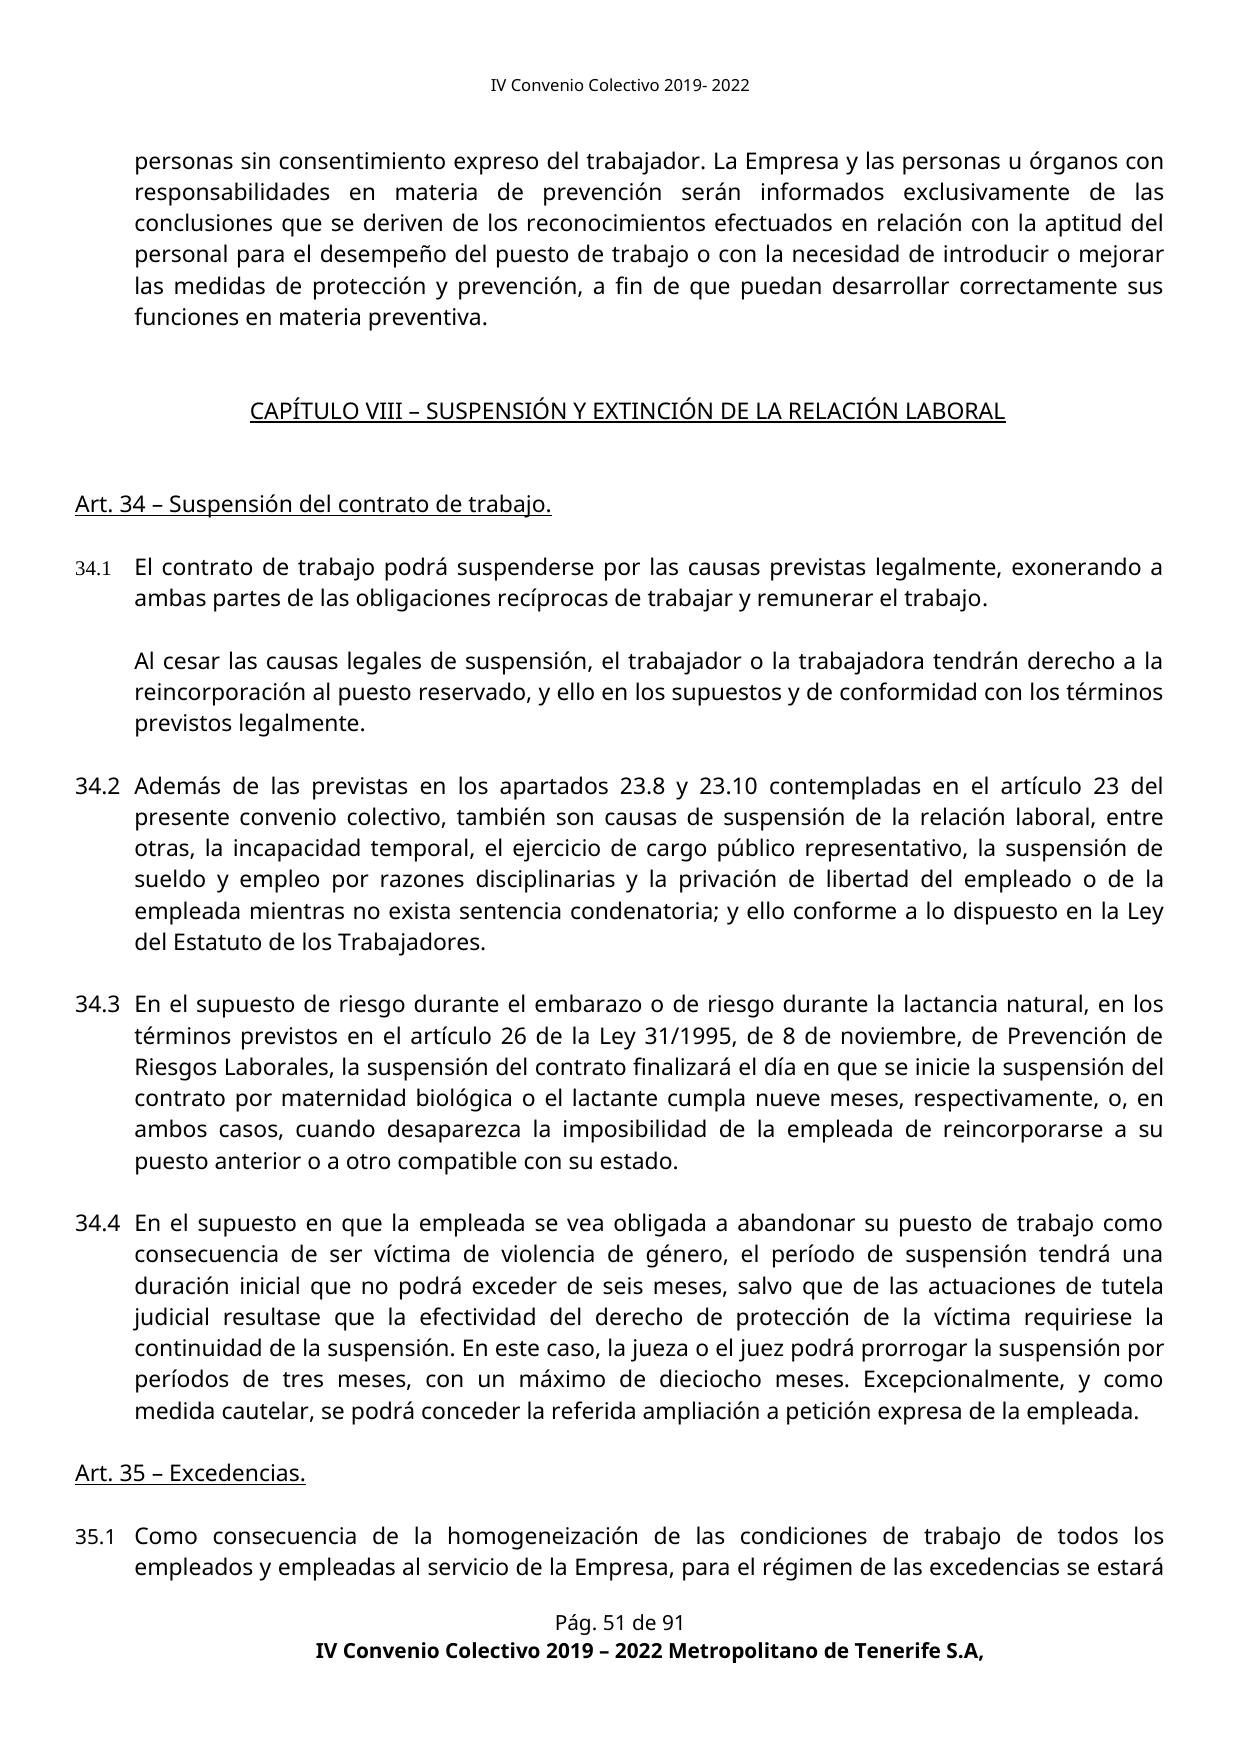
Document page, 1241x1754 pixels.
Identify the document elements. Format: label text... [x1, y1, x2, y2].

list En el supuesto de riesgo durante el embarazo o de riesgo durante la lactancia natural, en los términos previstos en el artículo 26 de la Ley 31/1995, de 8 de noviembre, de Prevención de Riesgos Laborales, la suspensión del contrato finalizará el día en que se inicie la suspensión del contrato por maternidad biológica o el lactante cumpla nueve meses, respectivamente, o, en ambos casos, cuando desaparezca la imposibilidad de la empleada de reincorporarse a su puesto anterior o a otro compatible con su estado. [75, 988, 1165, 1176]
list En el supuesto en que la empleada se vea obligada a abandonar su puesto de trabajo como consecuencia de ser víctima de violencia de género, el período de suspensión tendrá una duración inicial que no podrá exceder de seis meses, salvo que de las actuaciones de tutela judicial resultase que la efectividad del derecho de protección de la víctima requiriese la continuidad de la suspensión. En este caso, la jueza o el juez podrá prorrogar la suspensión por períodos de tres meses, con un máximo de dieciocho meses. Excepcionalmente, y como medida cautelar, se podrá conceder la referida ampliación a petición expresa de la empleada. [75, 1207, 1165, 1426]
list Además de las previstas en los apartados 23.8 y 23.10 contempladas en el artículo 23 del presente convenio colectivo, también son causas de suspensión de la relación laboral, entre otras, la incapacidad temporal, el ejercicio de cargo público representativo, la suspensión de sueldo y empleo por razones disciplinarias y la privación de libertad del empleado o de la empleada mientras no exista sentencia condenatoria; y ello conforme a lo dispuesto en la Ley del Estatuto de los Trabajadores. [75, 770, 1165, 957]
list personas sin consentimiento expreso del trabajador. La Empresa y las personas u órganos con responsabilidades en materia de prevención serán informados exclusivamente de las conclusiones que se deriven de los reconocimientos efectuados en relación con la aptitud del personal para el desempeño del puesto de trabajo o con la necesidad de introducir o mejorar las medidas de protección y prevención, a fin de que puedan desarrollar correctamente sus funciones en materia preventiva. [75, 145, 1165, 332]
list El contrato de trabajo podrá suspenderse por las causas previstas legalmente, exonerando a ambas partes de las obligaciones recíprocas de trabajar y remunerar el trabajo. [75, 551, 1165, 613]
text CAPÍTULO VIII – SUSPENSIÓN Y EXTINCIÓN DE LA RELACIÓN LABORAL [90, 395, 1165, 426]
text Art. 35 – Excedencias. [75, 1457, 1165, 1488]
text Art. 34 – Suspensión del contrato de trabajo. [75, 488, 1165, 520]
list Al cesar las causas legales de suspensión, el trabajador o la trabajadora tendrán derecho a la reincorporación al puesto reservado, y ello en los supuestos y de conformidad con los términos previstos legalmente. [134, 645, 1165, 738]
list Como consecuencia de la homogeneización de las condiciones de trabajo de todos los empleados y empleadas al servicio de la Empresa, para el régimen de las excedencias se estará [75, 1520, 1165, 1582]
